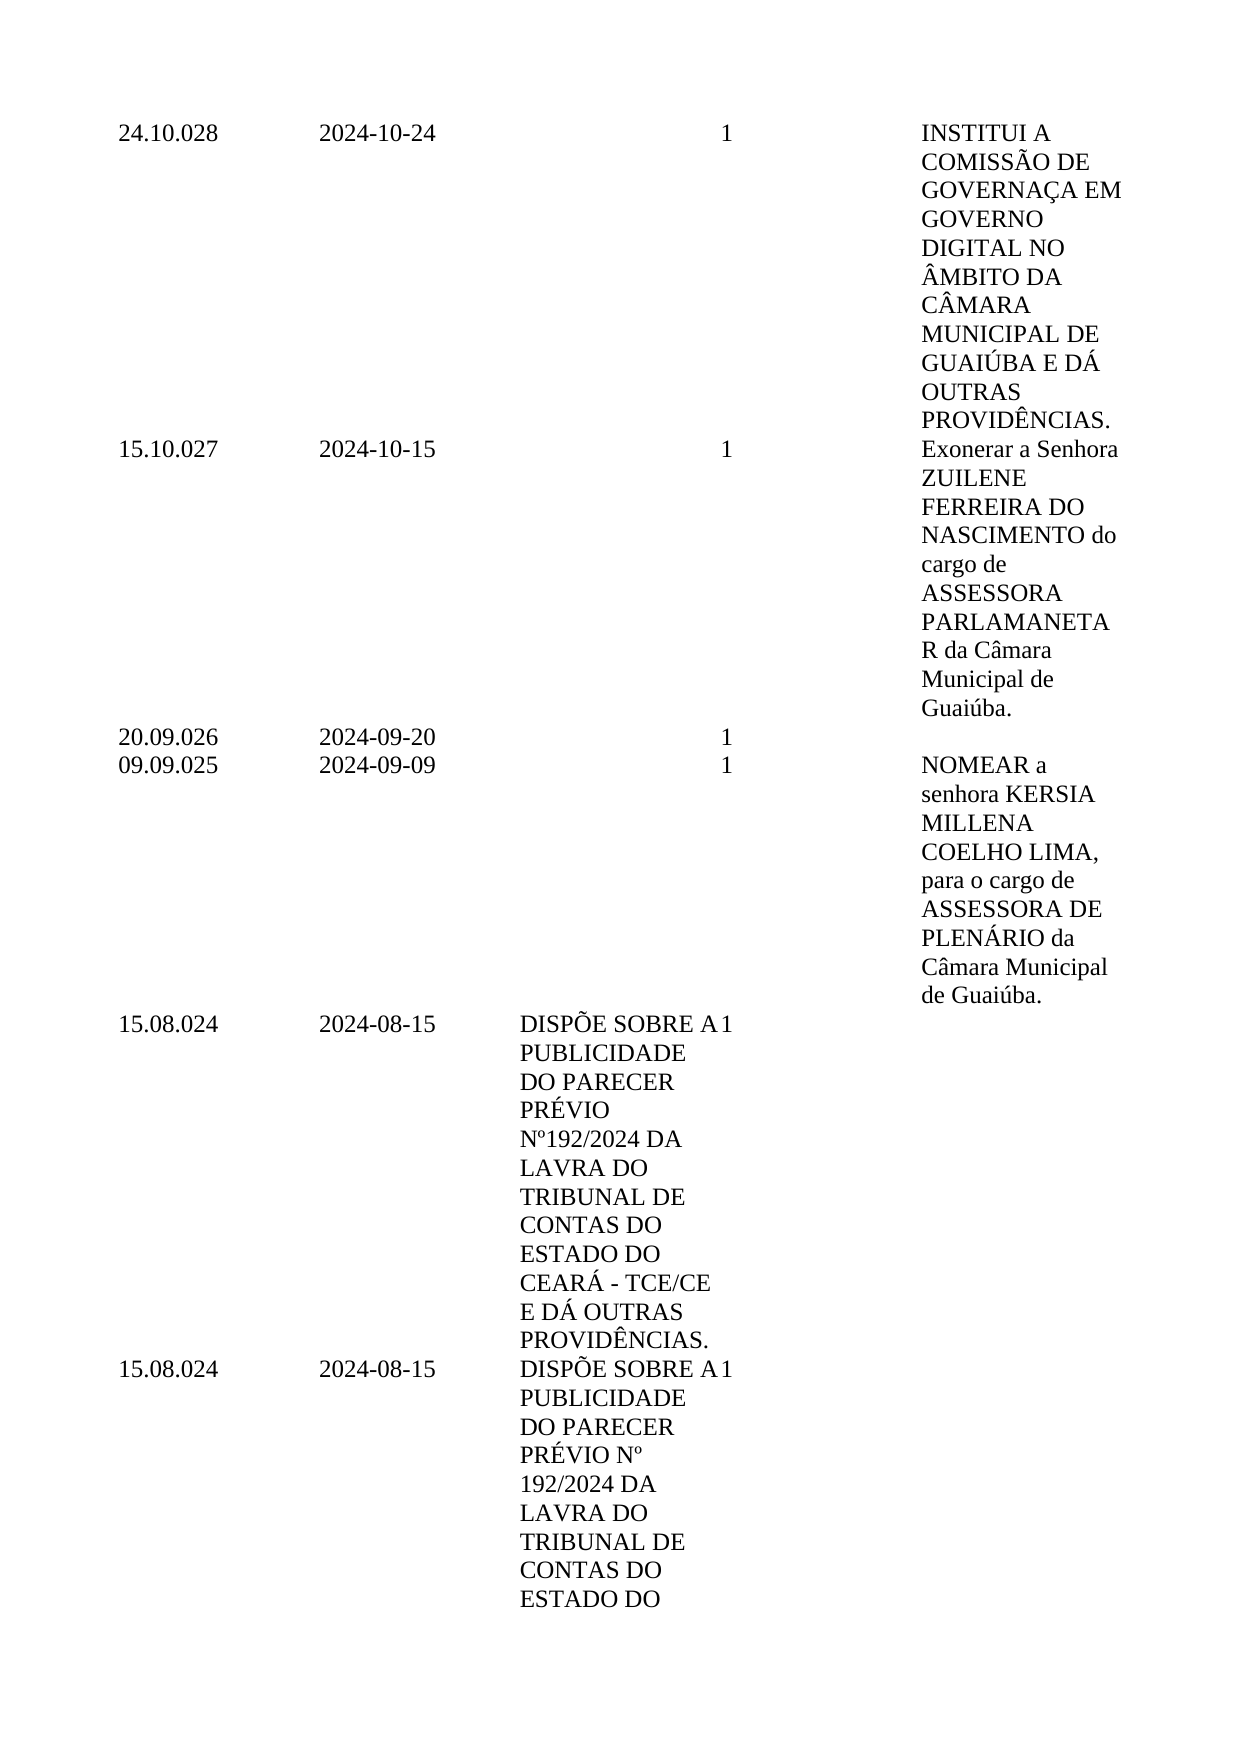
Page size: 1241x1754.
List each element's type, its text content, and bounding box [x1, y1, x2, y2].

table_cell 1 [720, 1009, 921, 1354]
table_cell 15.08.024 [118, 1009, 319, 1354]
table_cell 1 [720, 722, 921, 751]
table_cell 2024-09-20 [319, 722, 519, 751]
table_cell NOMEAR a senhora KERSIA MILLENA COELHO LIMA, para o cargo de ASSESSORA DE PLENÁRIO da Câmara Municipal de Guaiúba. [921, 751, 1122, 1009]
table_cell Exonerar a Senhora ZUILENE FERREIRA DO NASCIMENTO do cargo de ASSESSORA PARLAMANETAR da Câmara Municipal de Guaiúba. [921, 434, 1122, 722]
table_cell DISPÕE SOBRE A PUBLICIDADE DO PARECER PRÉVIO Nº192/2024 DA LAVRA DO TRIBUNAL DE CONTAS DO ESTADO DO CEARÁ - TCE/CE E DÁ OUTRAS PROVIDÊNCIAS. [520, 1009, 720, 1354]
table_cell 15.10.027 [118, 434, 319, 722]
table_cell 2024-10-24 [319, 118, 519, 434]
table_cell [520, 751, 720, 1009]
table_cell [520, 118, 720, 434]
table_cell 2024-08-15 [319, 1354, 519, 1613]
table_cell [520, 722, 720, 751]
table_cell 1 [720, 434, 921, 722]
table_cell 2024-09-09 [319, 751, 519, 1009]
table_cell [921, 722, 1122, 751]
table_cell 24.10.028 [118, 118, 319, 434]
table_cell 09.09.025 [118, 751, 319, 1009]
table_cell [520, 434, 720, 722]
table_cell 1 [720, 1354, 921, 1613]
table_cell 2024-08-15 [319, 1009, 519, 1354]
table_cell [921, 1009, 1122, 1354]
table_cell 1 [720, 751, 921, 1009]
table_cell [921, 1354, 1122, 1613]
table_cell INSTITUI A COMISSÃO DE GOVERNAÇA EM GOVERNO DIGITAL NO ÂMBITO DA CÂMARA MUNICIPAL DE GUAIÚBA E DÁ OUTRAS PROVIDÊNCIAS. [921, 118, 1122, 434]
table_cell 20.09.026 [118, 722, 319, 751]
table_cell 15.08.024 [118, 1354, 319, 1613]
table_cell DISPÕE SOBRE A PUBLICIDADE DO PARECER PRÉVIO Nº 192/2024 DA LAVRA DO TRIBUNAL DE CONTAS DO ESTADO DO [520, 1354, 720, 1613]
table_cell 2024-10-15 [319, 434, 519, 722]
table_cell 1 [720, 118, 921, 434]
